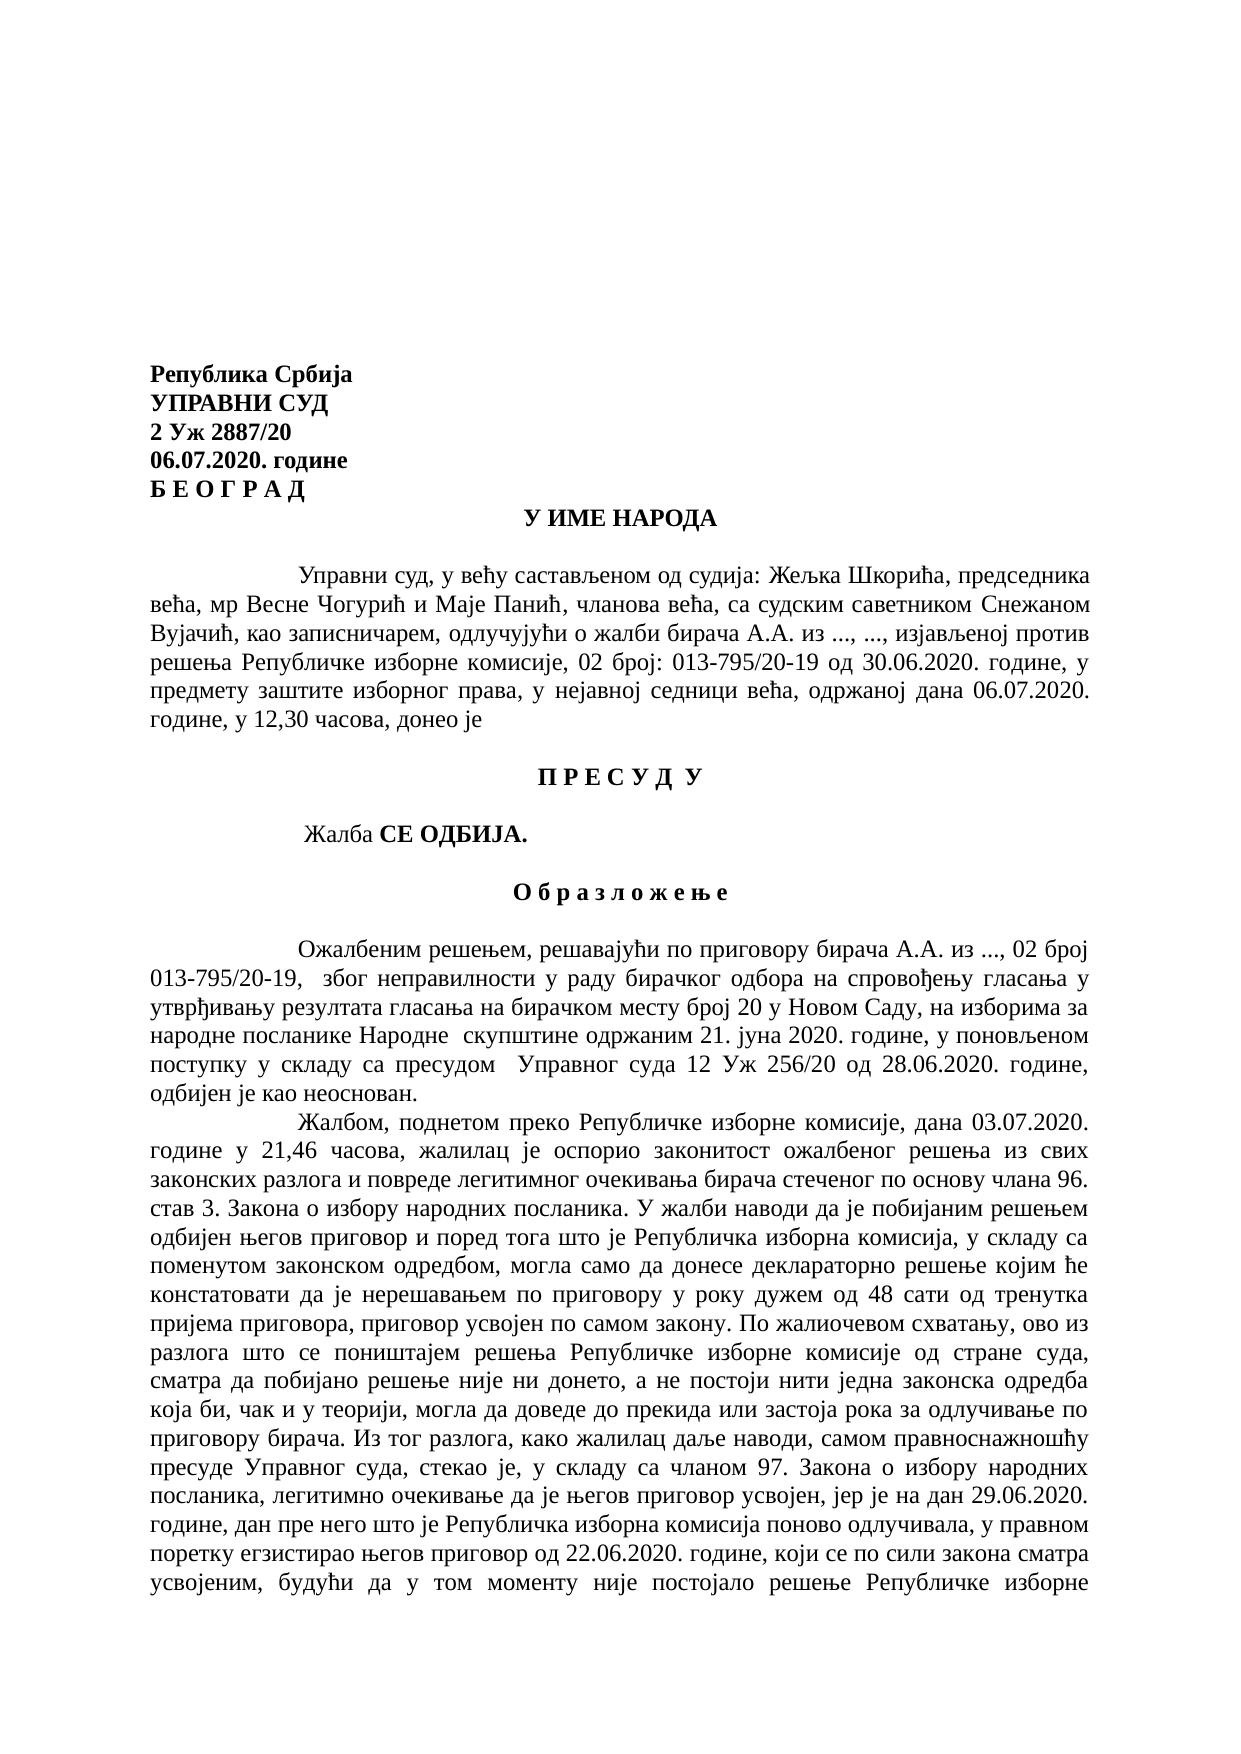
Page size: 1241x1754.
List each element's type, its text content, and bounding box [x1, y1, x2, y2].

text У ИМЕ НАРОДА [150, 503, 1090, 532]
text Б Е О Г Р А Д [150, 474, 1090, 503]
text Жалбом, поднетом преко Републичке изборне комисије, дана 03.07.2020. године у 21,46 часова, жалилац је оспорио законитост ожалбеног решења из свих законских разлога и повреде легитимног очекивања бирача стеченог по основу члана 96. став 3. Закона о избору народних посланика. У жалби наводи да је побијаним решењем одбијен његов приговор и поред тога што је Републичка изборна комисија, у складу са поменутом законском одредбом, могла само да донесе деклараторно решење којим ће констатовати да је нерешавањем по приговору у року дужем од 48 сати од тренутка пријема приговора, приговор усвојен по самом закону. По жалиочевом схватању, ово из разлога што се поништајем решења Републичке изборне комисије од стране суда, сматра да побијано решење није ни донето, а не постоји нити једна законска одредба која би, чак и у теорији, могла да доведе до прекида или застоја рока за одлучивање по приговору бирача. Из тог разлога, како жалилац даље наводи, самом правноснажношћу пресуде Управног суда, стекао је, у складу са чланом 97. Закона о избору народних посланика, легитимно очекивање да је његов приговор усвојен, јер је на дан 29.06.2020. године, дан пре него што је Републичка изборна комисија поново одлучивала, у правном поретку егзистирао његов приговор од 22.06.2020. године, који се по сили закона сматра усвојеним, будући да у том моменту није постојало решење Републичке изборне [150, 1107, 1090, 1595]
text 2 Уж 2887/20 [150, 417, 1090, 445]
text 06.07.2020. године [150, 445, 1090, 474]
text П Р Е С У Д У [150, 762, 1090, 790]
text О б р а з л о ж е њ е [150, 877, 1090, 905]
text Управни суд, у већу састављеном од судија: Жељка Шкорића, председника већа, мр Весне Чогурић и Маје Панић, чланова већа, са судским саветником Снежаном Вујачић, као записничарем, одлучујући о жалби бирача A.A. из ..., ..., изјављеној против решења Републичке изборне комисије, 02 број: 013-795/20-19 од 30.06.2020. године, у предмету заштите изборног права, у нејавној седници већа, одржаној дана 06.07.2020. године, у 12,30 часова, донео је [150, 560, 1090, 733]
text Жалба СЕ ОДБИЈА. [150, 819, 1090, 848]
text Република Србија [150, 148, 1090, 388]
text УПРАВНИ СУД [150, 388, 1090, 417]
text Ожалбеним решењем, решавајући по приговору бирача A.A. из ..., 02 број 013-795/20-19, због неправилности у раду бирачког одбора на спровођењу гласања у утврђивању резултата гласања на бирачком месту број 20 у Новом Саду, на изборима за народне посланике Народне скупштине одржаним 21. јуна 2020. године, у поновљеном поступку у складу са пресудом Управног суда 12 Уж 256/20 од 28.06.2020. године, одбијен је као неоснован. [150, 934, 1090, 1107]
